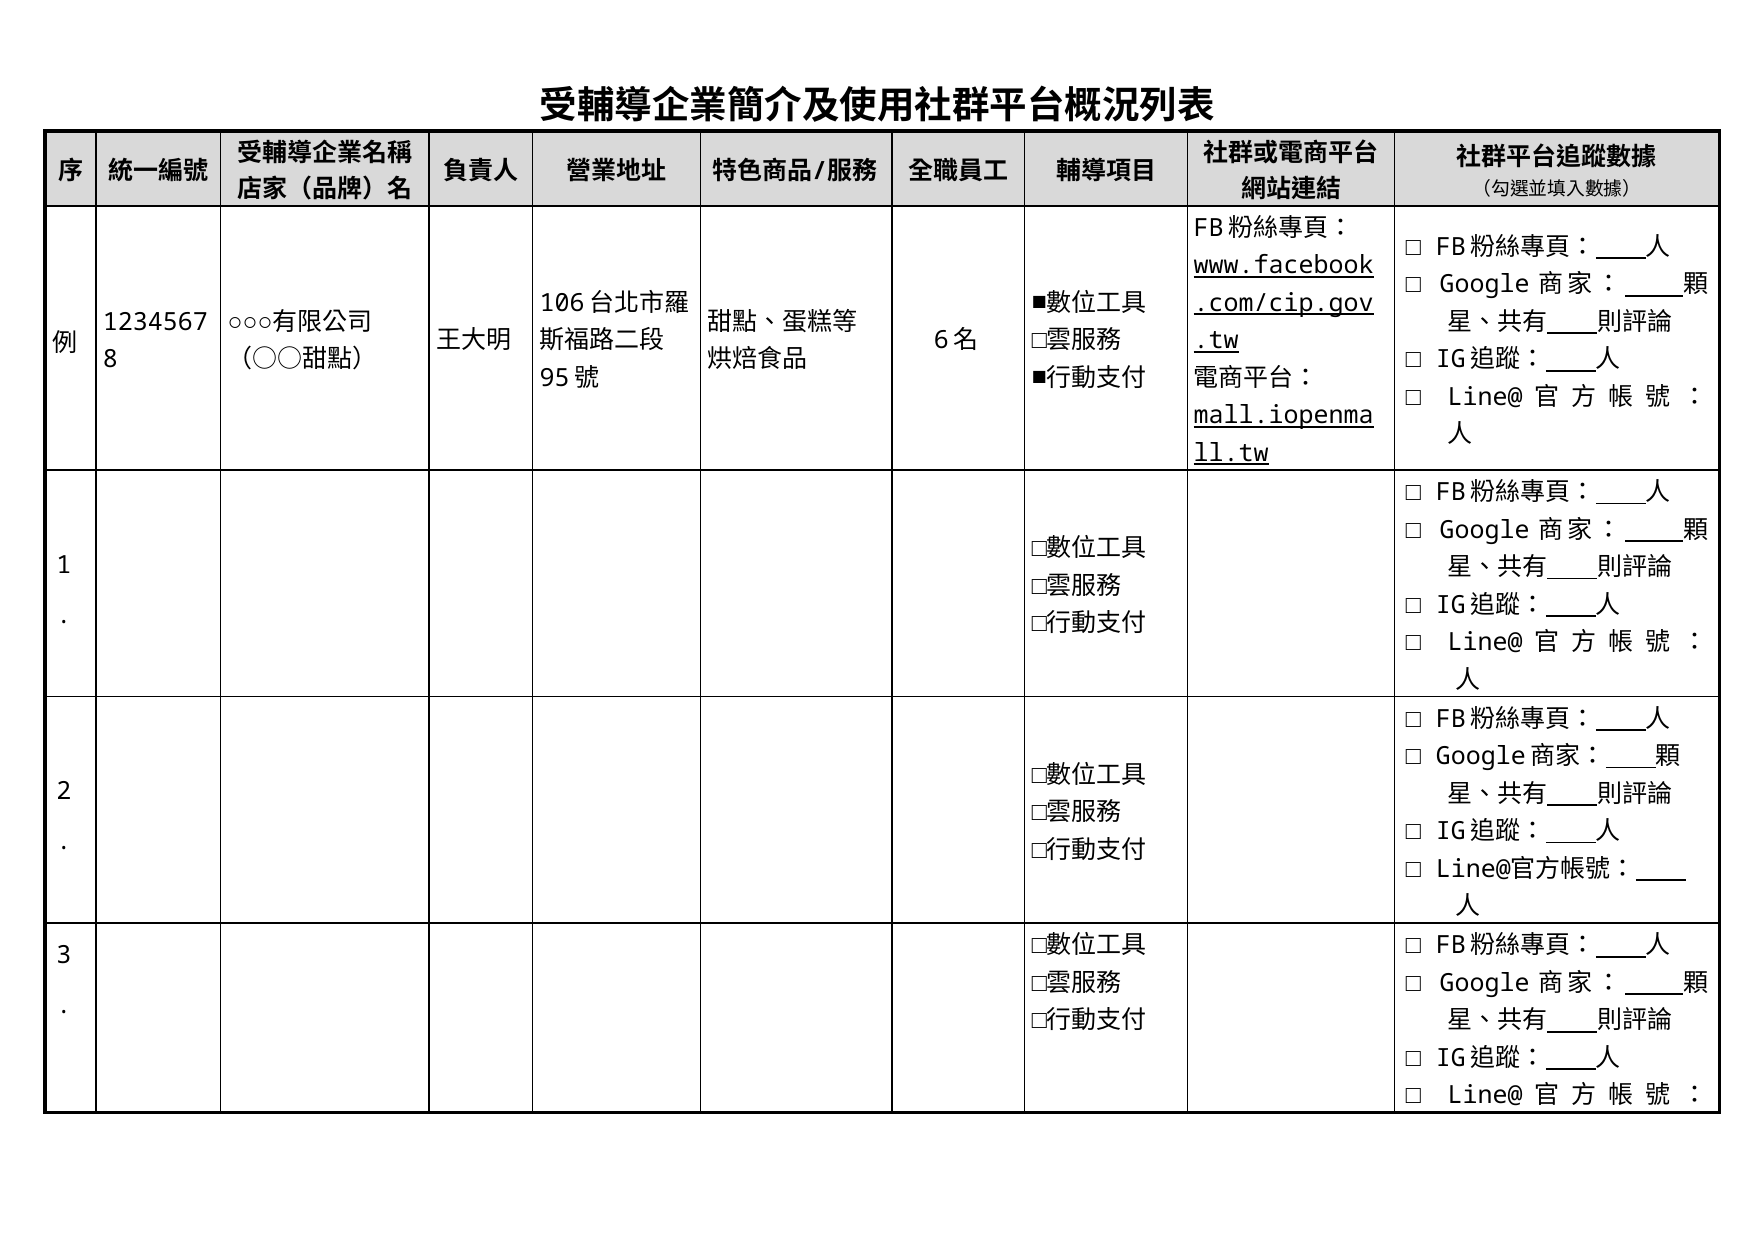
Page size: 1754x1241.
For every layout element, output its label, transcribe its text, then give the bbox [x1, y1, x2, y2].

table_cell [701, 924, 891, 1111]
table_header 全職員工 [893, 133, 1024, 205]
table_cell [533, 924, 700, 1111]
table_cell [1188, 697, 1394, 922]
table_cell [221, 697, 428, 922]
table_cell □ FB粉絲專頁： 人 □ Google商家： 顆星、共有 則評論 □ IG追蹤： 人 □ Line@官方帳號： 人 [1395, 471, 1718, 696]
text 受輔導企業簡介及使用社群平台概況列表 [150, 75, 1604, 129]
table_cell □ FB粉絲專頁： 人 □ Google商家： 顆星、共有 則評論 □ IG追蹤： 人 □ Line@官方帳號： 人 [1395, 207, 1718, 469]
table_cell [97, 471, 220, 696]
table_cell [97, 924, 220, 1111]
table_cell [893, 697, 1024, 922]
table_header 輔導項目 [1025, 133, 1187, 205]
table_cell □數位工具 □雲服務 □行動支付 [1025, 924, 1187, 1111]
table_cell [221, 924, 428, 1111]
table_cell [430, 924, 532, 1111]
table_cell □ FB粉絲專頁： 人 □ Google商家： 顆星、共有 則評論 □ IG追蹤： 人 □ Line@官方帳號： 人 [1395, 697, 1718, 922]
table_header 統一編號 [97, 133, 220, 205]
table_cell [893, 471, 1024, 696]
table_cell 106台北市羅斯福路二段95號 [533, 207, 700, 469]
table_cell ■數位工具 □雲服務 ■行動支付 [1025, 207, 1187, 469]
table_cell [701, 471, 891, 696]
table_cell ○○○有限公司 （○○甜點） [221, 207, 428, 469]
table_header 社群或電商平台 網站連結 [1188, 133, 1394, 205]
table_cell [47, 697, 95, 922]
table_cell 王大明 [430, 207, 532, 469]
table_cell 甜點、蛋糕等烘焙食品 [701, 207, 891, 469]
table_cell 12345678 [97, 207, 220, 469]
table_cell [47, 924, 95, 1111]
table_header 序 [47, 133, 95, 205]
table_cell [701, 697, 891, 922]
table_header 受輔導企業名稱 店家（品牌）名 [221, 133, 428, 205]
table_cell 6名 [893, 207, 1024, 469]
table_cell [893, 924, 1024, 1111]
table_header 負責人 [430, 133, 532, 205]
table_cell [97, 697, 220, 922]
table_cell 例 [47, 207, 95, 469]
table_cell [1188, 471, 1394, 696]
table_cell □數位工具 □雲服務 □行動支付 [1025, 697, 1187, 922]
table_header 特色商品/服務 [701, 133, 891, 205]
table_cell [221, 471, 428, 696]
table_cell [533, 697, 700, 922]
table_cell □數位工具 □雲服務 □行動支付 [1025, 471, 1187, 696]
table_header 營業地址 [533, 133, 700, 205]
table_cell [47, 471, 95, 696]
table_cell □ FB粉絲專頁： 人 □ Google商家： 顆星、共有 則評論 □ IG追蹤： 人 □ Line@官方帳號： [1395, 924, 1718, 1111]
table_cell [430, 471, 532, 696]
table_cell [1188, 924, 1394, 1111]
table_cell [533, 471, 700, 696]
table_header 社群平台追蹤數據 （勾選並填入數據） [1395, 133, 1718, 205]
table_cell FB粉絲專頁： www.facebook.com/cip.gov.tw 電商平台： mall.iopenmall.tw [1188, 207, 1394, 469]
table_cell [430, 697, 532, 922]
